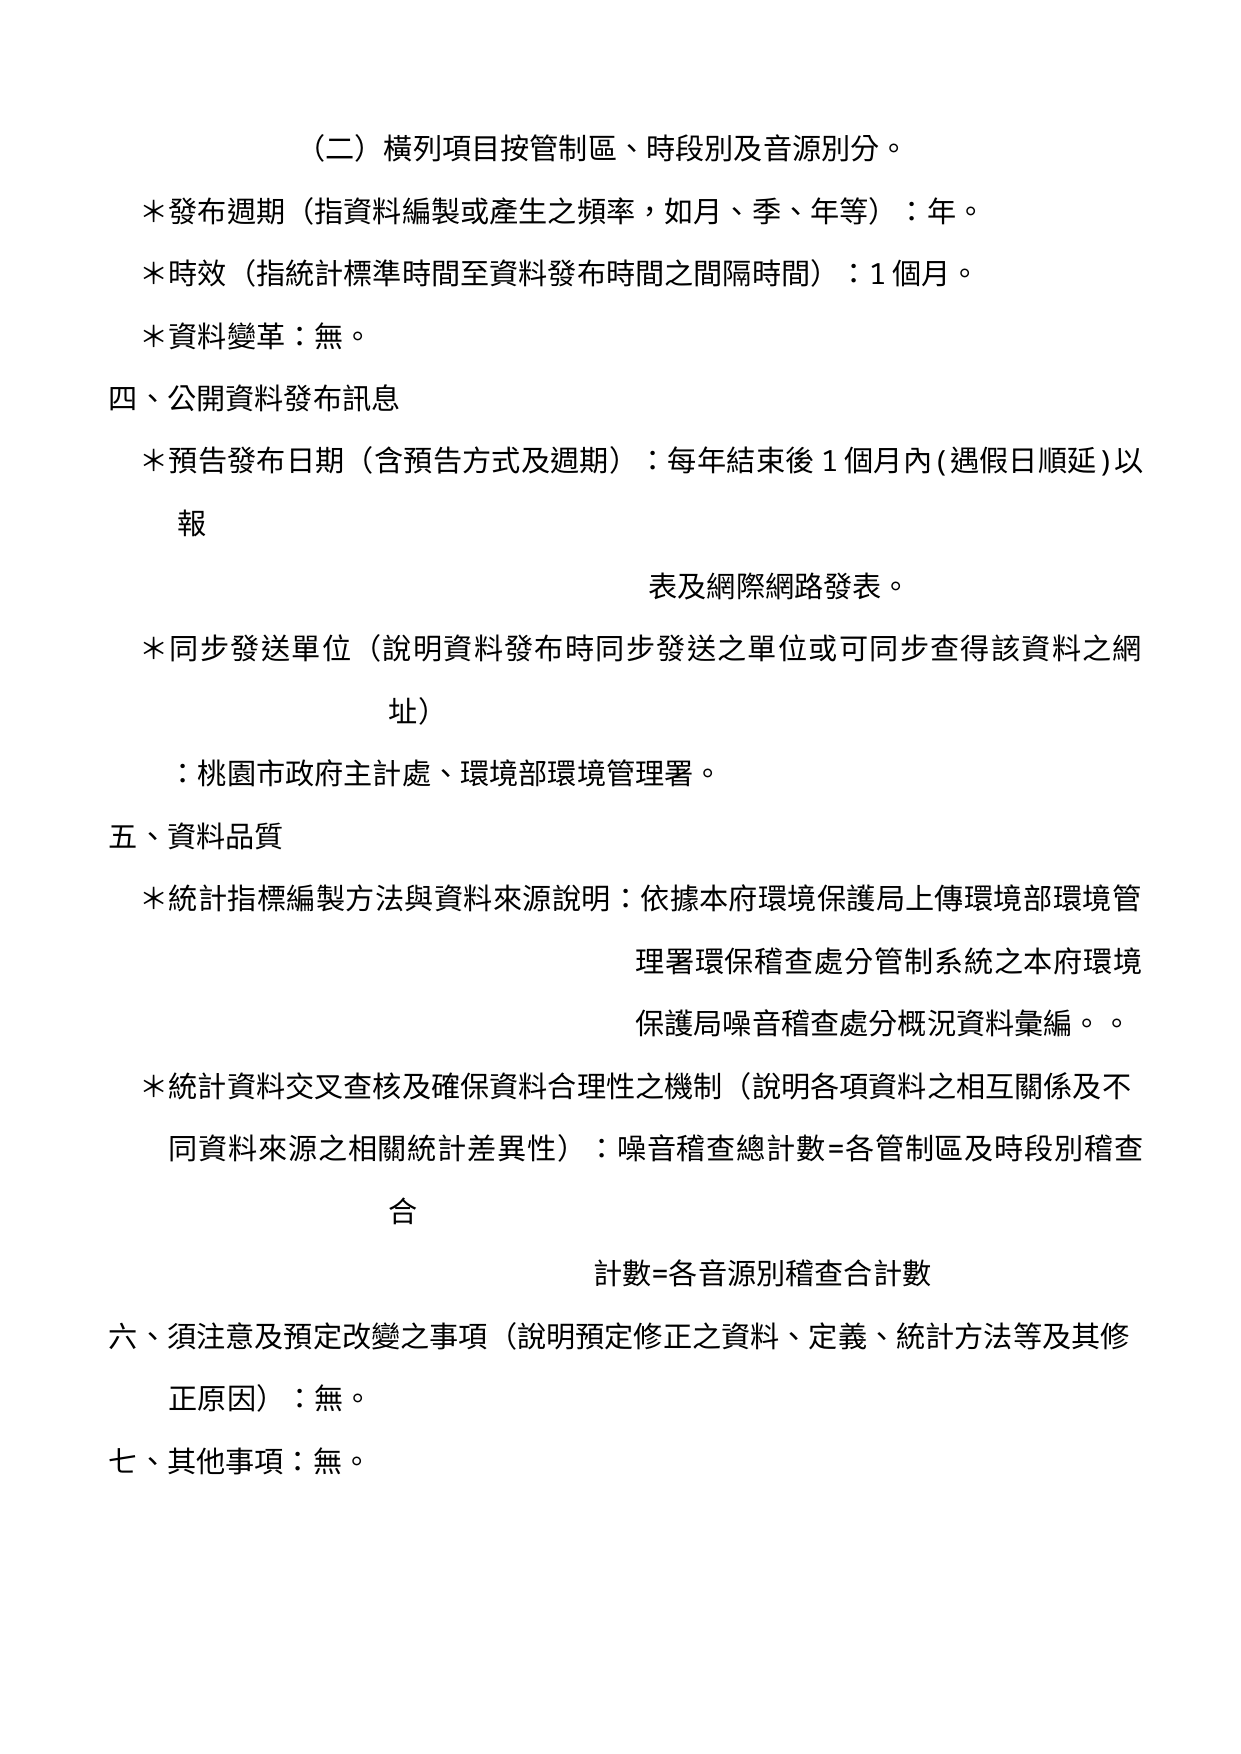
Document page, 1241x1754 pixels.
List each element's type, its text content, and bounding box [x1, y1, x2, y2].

table_header （二）橫列項目按管制區、時段別及音源別分。 ＊發布週期（指資料編製或產生之頻率，如月、季、年等）：年。 ＊時效（指統計標準時間至資料發布時間之間隔時間）：1個月。 ＊資料變革：無。 四、公開資料發布訊息 預告發布日期（含預告方式及週期）：每年結束後1個月內(遇假日順延)以報 表及網際網路發表。 ＊同步發送單位（說明資料發布時同步發送之單位或可同步查得該資料之網址） ：桃園市政府主計處、環境部環境管理署。 五、資料品質 ＊統計指標編製方法與資料來源說明：依據本府環境保護局上傳環境部環境管理署環保稽查處分管制系統之本府環境保護局噪音稽查處分概況資料彙編。。 ＊統計資料交叉查核及確保資料合理性之機制（說明各項資料之相互關係及不 同資料來源之相關統計差異性）：噪音稽查總計數=各管制區及時段別稽查合 計數=各音源別稽查合計數 六、須注意及預定改變之事項（說明預定修正之資料、定義、統計方法等及其修 正原因）：無。 七、其他事項：無。 [98, 105, 1155, 1480]
